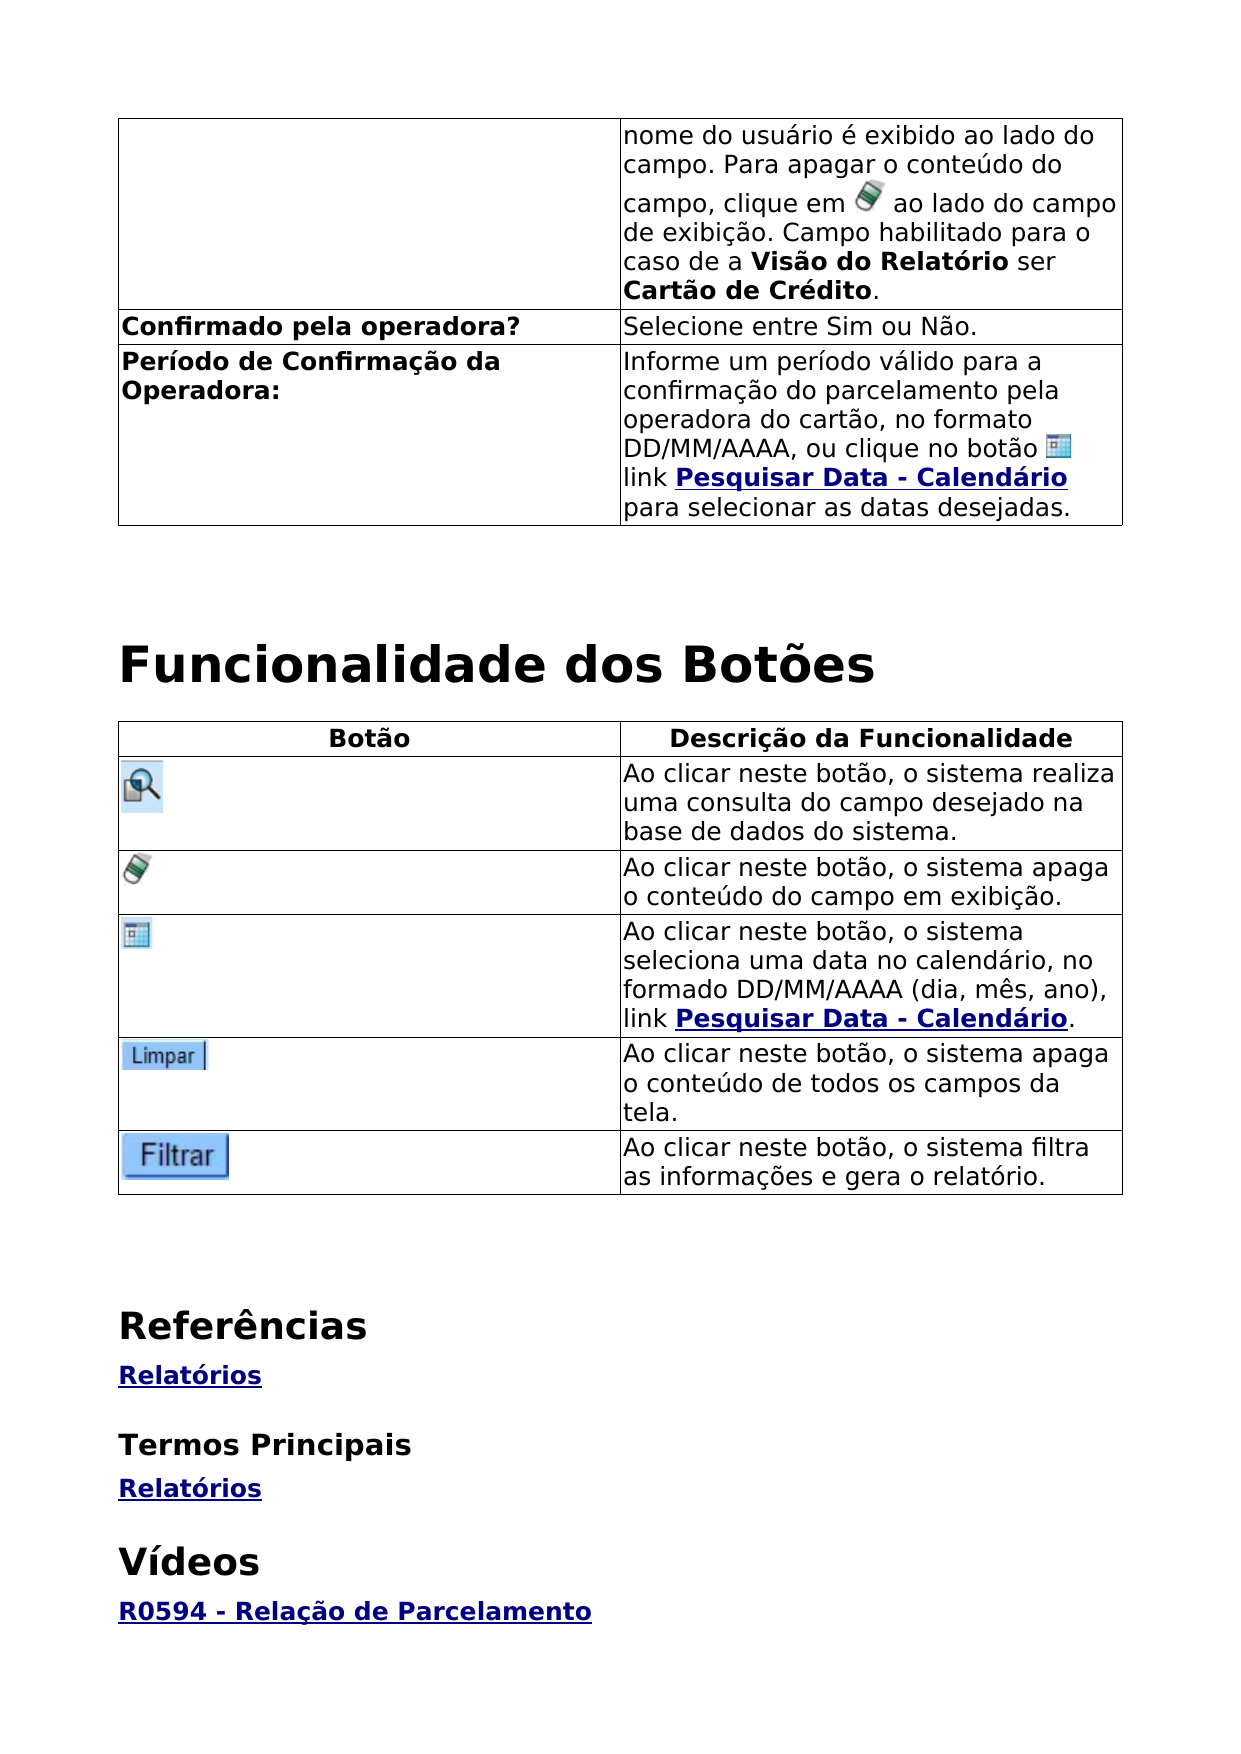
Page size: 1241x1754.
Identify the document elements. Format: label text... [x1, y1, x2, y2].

table_cell nome do usuário é exibido ao lado do campo. Para apagar o conteúdo do campo, clique em ao lado do campo de exibição. Campo habilitado para o caso de a Visão do Relatório ser Cartão de Crédito. [621, 119, 1122, 309]
text Relatórios [118, 1474, 1122, 1503]
picture [853, 179, 886, 213]
text R0594 - Relação de Parcelamento [118, 1597, 1122, 1626]
table_cell Ao clicar neste botão, o sistema apaga o conteúdo de todos os campos da tela. [621, 1038, 1122, 1130]
table_header Botão [119, 722, 620, 756]
picture [121, 759, 164, 813]
table_cell Período de Confirmação da Operadora: [119, 345, 620, 525]
table_cell [119, 1131, 620, 1194]
table_cell [119, 757, 620, 850]
subtitle Referências [118, 1305, 1122, 1349]
table_cell [119, 119, 620, 309]
table_cell [119, 851, 620, 914]
table_cell [119, 915, 620, 1037]
table_cell Confirmado pela operadora? [119, 310, 620, 344]
table_cell Informe um período válido para a confirmação do parcelamento pela operadora do cartão, no formato DD/MM/AAAA, ou clique no botão link Pesquisar Data - Calendário para selecionar as datas desejadas. [621, 345, 1122, 525]
picture [1046, 434, 1072, 458]
picture [121, 1039, 209, 1070]
table_cell Ao clicar neste botão, o sistema realiza uma consulta do campo desejado na base de dados do sistema. [621, 757, 1122, 850]
table_cell Ao clicar neste botão, o sistema seleciona uma data no calendário, no formado DD/MM/AAAA (dia, mês, ano), link Pesquisar Data - Calendário. [621, 915, 1122, 1037]
subtitle Vídeos [118, 1541, 1122, 1584]
table_cell Selecione entre Sim ou Não. [621, 310, 1122, 344]
subtitle Termos Principais [118, 1428, 1122, 1462]
table_cell Ao clicar neste botão, o sistema filtra as informações e gera o relatório. [621, 1131, 1122, 1194]
table_header Descrição da Funcionalidade [621, 722, 1122, 756]
table_cell [119, 1038, 620, 1130]
picture [121, 852, 153, 886]
text Relatórios [118, 1361, 1122, 1390]
picture [121, 1133, 229, 1180]
picture [121, 917, 153, 949]
table_cell Ao clicar neste botão, o sistema apaga o conteúdo do campo em exibição. [621, 851, 1122, 914]
subtitle Funcionalidade dos Botões [118, 636, 1122, 694]
